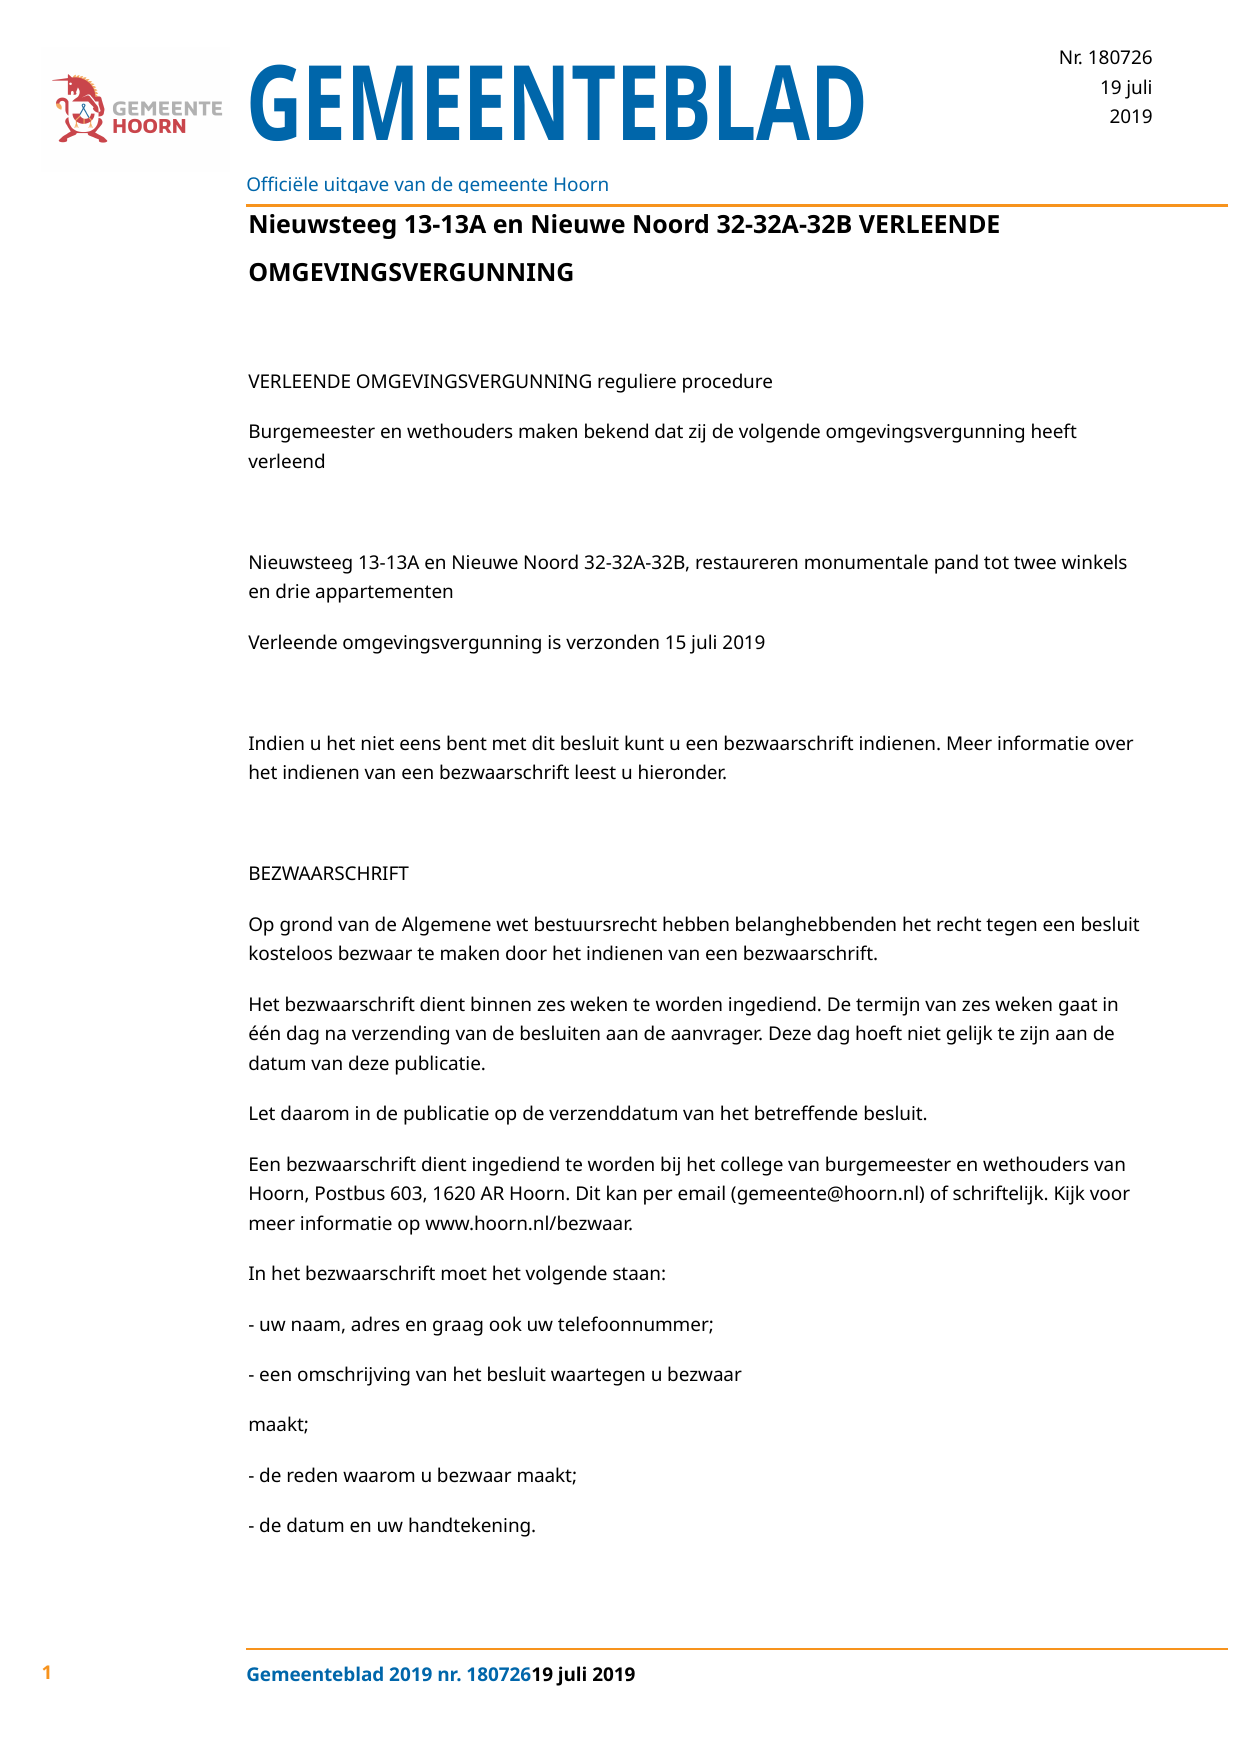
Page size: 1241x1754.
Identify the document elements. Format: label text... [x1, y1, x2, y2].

text VERLEENDE OMGEVINGSVERGUNNING reguliere procedure [248, 368, 1152, 394]
text - de reden waarom u bezwaar maakt; [248, 1462, 1152, 1488]
text BEZWAARSCHRIFT [248, 860, 1152, 886]
text Op grond van de Algemene wet bestuursrecht hebben belanghebbenden het recht tegen een besluit kosteloos bezwaar te maken door het indienen van een bezwaarschrift. [248, 911, 1152, 966]
text In het bezwaarschrift moet het volgende staan: [248, 1260, 1152, 1286]
picture [41, 47, 231, 172]
text Nieuwsteeg 13-13A en Nieuwe Noord 32-32A-32B VERLEENDE OMGEVINGSVERGUNNING [248, 207, 1152, 288]
text Nieuwsteeg 13-13A en Nieuwe Noord 32-32A-32B, restaureren monumentale pand tot twee winkels en drie appartementen [248, 549, 1152, 604]
text Let daarom in de publicatie op de verzenddatum van het betreffende besluit. [248, 1100, 1152, 1126]
text Een bezwaarschrift dient ingediend te worden bij het college van burgemeester en wethouders van Hoorn, Postbus 603, 1620 AR Hoorn. Dit kan per email (gemeente@hoorn.nl) of schriftelijk. Kijk voor meer informatie op www.hoorn.nl/bezwaar. [248, 1151, 1152, 1236]
text - uw naam, adres en graag ook uw telefoonnummer; [248, 1311, 1152, 1337]
text maakt; [248, 1412, 1152, 1437]
text Burgemeester en wethouders maken bekend dat zij de volgende omgevingsvergunning heeft verleend [248, 419, 1152, 474]
text - een omschrijving van het besluit waartegen u bezwaar [248, 1361, 1152, 1387]
text Verleende omgevingsvergunning is verzonden 15 juli 2019 [248, 629, 1152, 655]
text - de datum en uw handtekening. [248, 1512, 1152, 1538]
text Indien u het niet eens bent met dit besluit kunt u een bezwaarschrift indienen. Meer informatie over het indienen van een bezwaarschrift leest u hieronder. [248, 730, 1152, 785]
text Het bezwaarschrift dient binnen zes weken te worden ingediend. De termijn van zes weken gaat in één dag na verzending van de besluiten aan de aanvrager. Deze dag hoeft niet gelijk te zijn aan de datum van deze publicatie. [248, 991, 1152, 1076]
